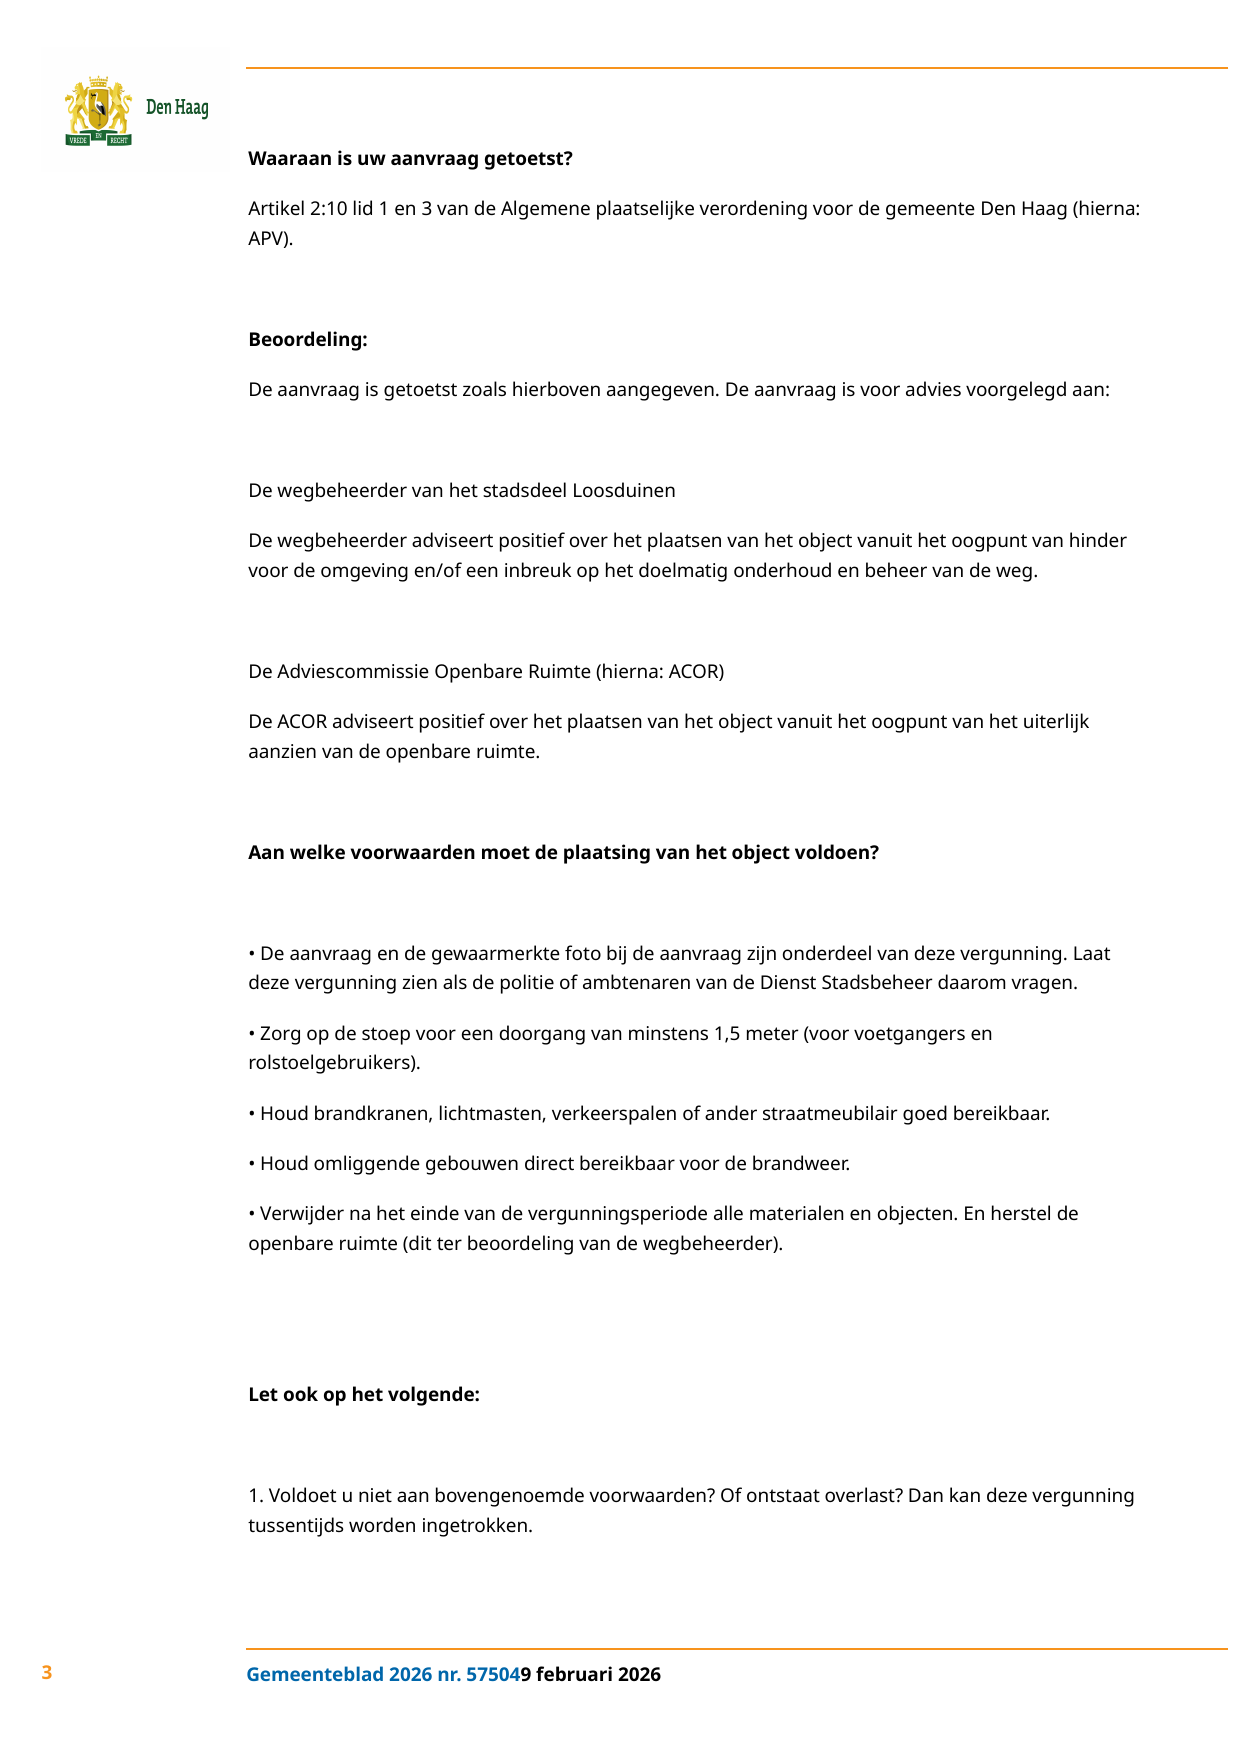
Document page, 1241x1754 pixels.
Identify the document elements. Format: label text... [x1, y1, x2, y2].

text De wegbeheerder van het stadsdeel Loosduinen [248, 477, 1152, 503]
text • Houd omliggende gebouwen direct bereikbaar voor de brandweer. [248, 1150, 1152, 1176]
text • Houd brandkranen, lichtmasten, verkeerspalen of ander straatmeubilair goed bereikbaar. [248, 1100, 1152, 1126]
text • De aanvraag en de gewaarmerkte foto bij de aanvraag zijn onderdeel van deze vergunning. Laat deze vergunning zien als de politie of ambtenaren van de Dienst Stadsbeheer daarom vragen. [248, 940, 1152, 995]
text De ACOR adviseert positief over het plaatsen van het object vanuit het oogpunt van het uiterlijk aanzien van de openbare ruimte. [248, 708, 1152, 764]
picture [41, 47, 231, 172]
text Waaraan is uw aanvraag getoetst? [248, 145, 1152, 171]
text Aan welke voorwaarden moet de plaatsing van het object voldoen? [248, 839, 1152, 865]
text Beoordeling: [248, 326, 1152, 352]
text • Verwijder na het einde van de vergunningsperiode alle materialen en objecten. En herstel de openbare ruimte (dit ter beoordeling van de wegbeheerder). [248, 1201, 1152, 1256]
text De wegbeheerder adviseert positief over het plaatsen van het object vanuit het oogpunt van hinder voor de omgeving en/of een inbreuk op het doelmatig onderhoud en beheer van de weg. [248, 528, 1152, 583]
text • Zorg op de stoep voor een doorgang van minstens 1,5 meter (voor voetgangers en rolstoelgebruikers). [248, 1020, 1152, 1075]
text De aanvraag is getoetst zoals hierboven aangegeven. De aanvraag is voor advies voorgelegd aan: [248, 376, 1152, 402]
text Artikel 2:10 lid 1 en 3 van de Algemene plaatselijke verordening voor de gemeente Den Haag (hierna: APV). [248, 196, 1152, 251]
text 1. Voldoet u niet aan bovengenoemde voorwaarden? Of ontstaat overlast? Dan kan deze vergunning tussentijds worden ingetrokken. [248, 1482, 1152, 1538]
text De Adviescommissie Openbare Ruimte (hierna: ACOR) [248, 658, 1152, 684]
text Let ook op het volgende: [248, 1381, 1152, 1407]
